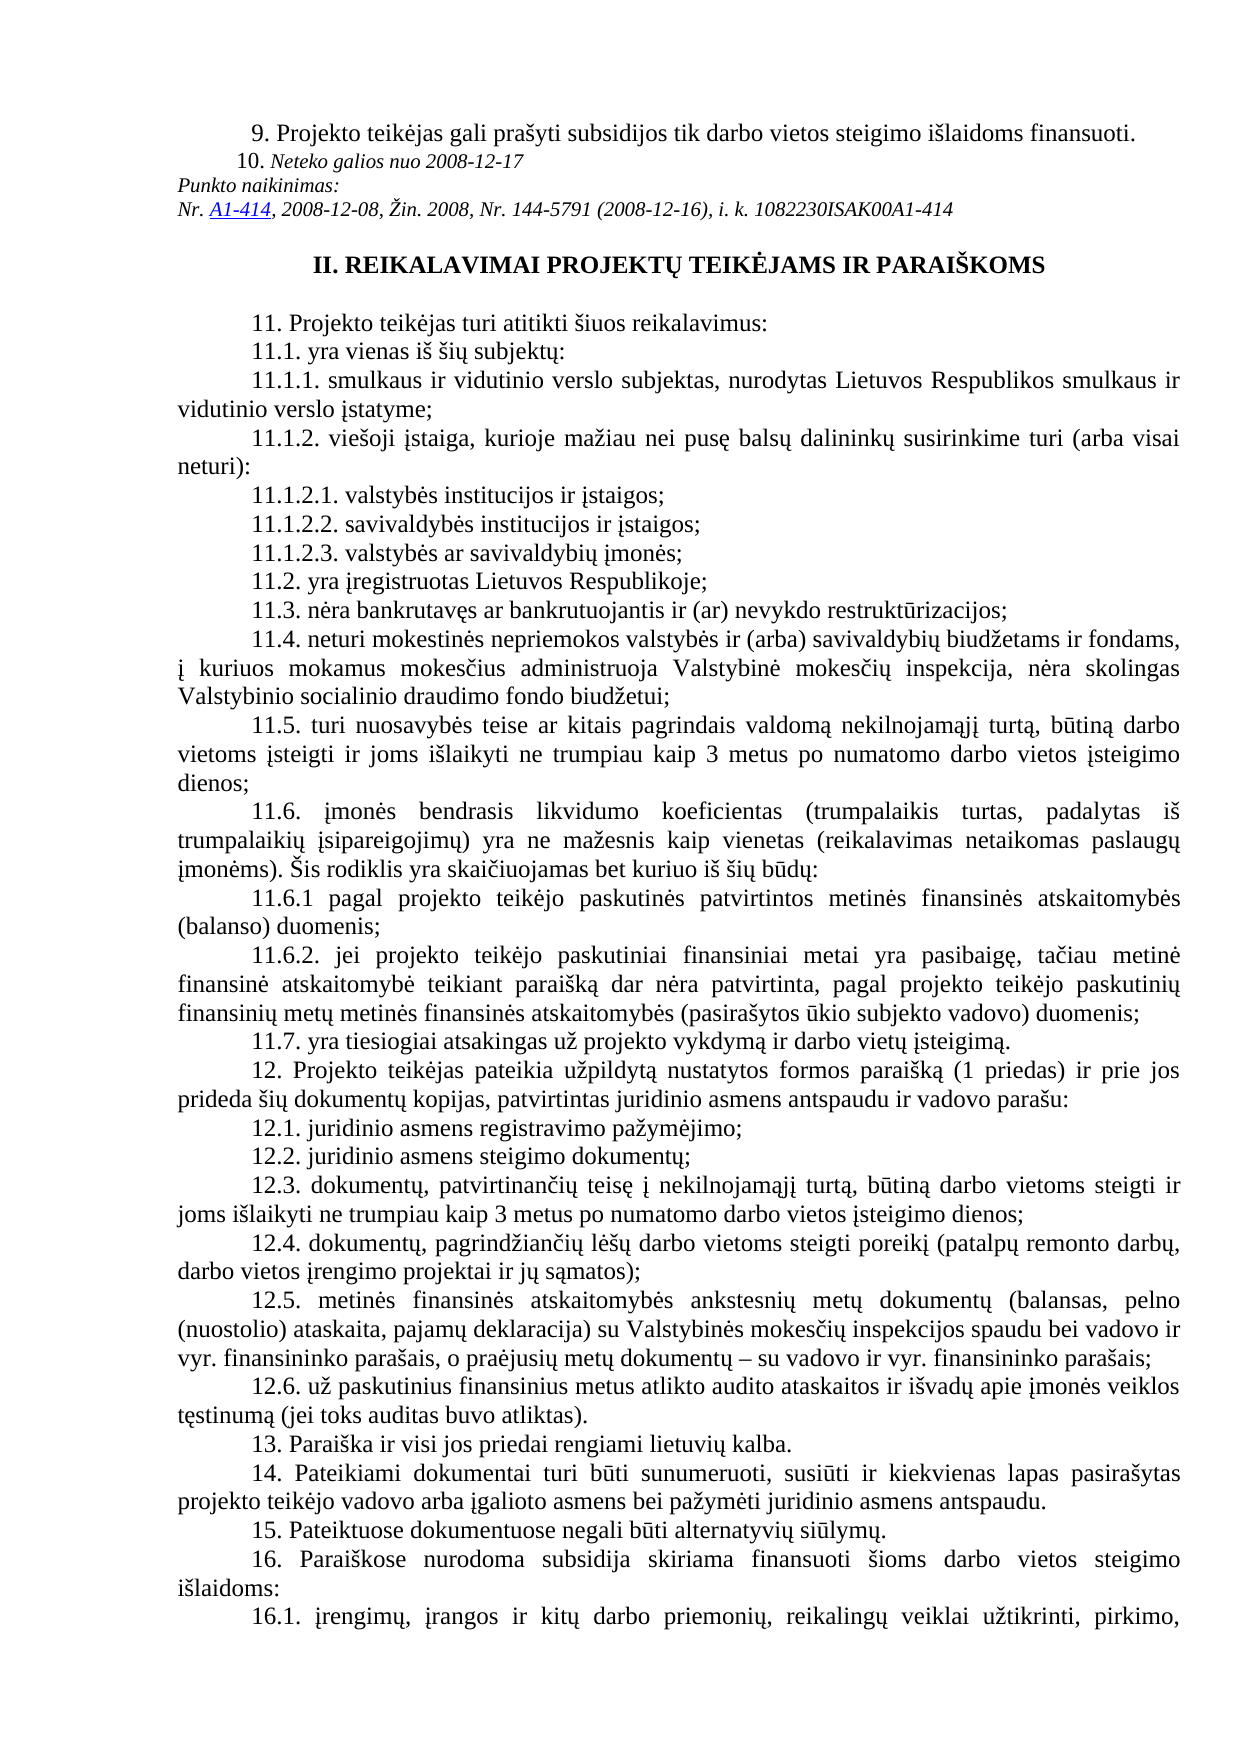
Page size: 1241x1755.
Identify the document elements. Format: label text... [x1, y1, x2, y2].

text 16. Paraiškose nurodoma subsidija skiriama finansuoti šioms darbo vietos steigimo išlaidoms: [177, 1544, 1181, 1601]
text 11.6.1 pagal projekto teikėjo paskutinės patvirtintos metinės finansinės atskaitomybės (balanso) duomenis; [177, 883, 1181, 940]
text 12.1. juridinio asmens registravimo pažymėjimo; [177, 1113, 1181, 1141]
text 11.2. yra įregistruotas Lietuvos Respublikoje; [177, 566, 1181, 595]
text 14. Pateikiami dokumentai turi būti sunumeruoti, susiūti ir kiekvienas lapas pasirašytas projekto teikėjo vadovo arba įgalioto asmens bei pažymėti juridinio asmens antspaudu. [177, 1458, 1181, 1515]
text 9. Projekto teikėjas gali prašyti subsidijos tik darbo vietos steigimo išlaidoms finansuoti. [177, 118, 1181, 147]
text 10. Neteko galios nuo 2008-12-17 [177, 147, 1181, 173]
text 16.1. įrengimų, įrangos ir kitų darbo priemonių, reikalingų veiklai užtikrinti, pirkimo, [177, 1601, 1181, 1630]
text 12.3. dokumentų, patvirtinančių teisę į nekilnojamąjį turtą, būtiną darbo vietoms steigti ir joms išlaikyti ne trumpiau kaip 3 metus po numatomo darbo vietos įsteigimo dienos; [177, 1170, 1181, 1228]
text Nr. A1-414, 2008-12-08, Žin. 2008, Nr. 144-5791 (2008-12-16), i. k. 1082230ISAK00A1-414 [177, 197, 1181, 221]
text II. REIKALAVIMAI PROJEKTŲ TEIKĖJAMS IR PARAIŠKOMS [177, 250, 1181, 279]
text 12.6. už paskutinius finansinius metus atlikto audito ataskaitos ir išvadų apie įmonės veiklos tęstinumą (jei toks auditas buvo atliktas). [177, 1371, 1181, 1429]
text 13. Paraiška ir visi jos priedai rengiami lietuvių kalba. [177, 1429, 1181, 1458]
text 11.5. turi nuosavybės teise ar kitais pagrindais valdomą nekilnojamąjį turtą, būtiną darbo vietoms įsteigti ir joms išlaikyti ne trumpiau kaip 3 metus po numatomo darbo vietos įsteigimo dienos; [177, 710, 1181, 796]
text 11.4. neturi mokestinės nepriemokos valstybės ir (arba) savivaldybių biudžetams ir fondams, į kuriuos mokamus mokesčius administruoja Valstybinė mokesčių inspekcija, nėra skolingas Valstybinio socialinio draudimo fondo biudžetui; [177, 624, 1181, 710]
text 12.5. metinės finansinės atskaitomybės ankstesnių metų dokumentų (balansas, pelno (nuostolio) ataskaita, pajamų deklaracija) su Valstybinės mokesčių inspekcijos spaudu bei vadovo ir vyr. finansininko parašais, o praėjusių metų dokumentų – su vadovo ir vyr. finansininko parašais; [177, 1285, 1181, 1371]
text 12.4. dokumentų, pagrindžiančių lėšų darbo vietoms steigti poreikį (patalpų remonto darbų, darbo vietos įrengimo projektai ir jų sąmatos); [177, 1228, 1181, 1285]
text 12.2. juridinio asmens steigimo dokumentų; [177, 1141, 1181, 1170]
text 15. Pateiktuose dokumentuose negali būti alternatyvių siūlymų. [177, 1515, 1181, 1544]
text 11.1.2. viešoji įstaiga, kurioje mažiau nei pusę balsų dalininkų susirinkime turi (arba visai neturi): [177, 423, 1181, 480]
text 11.1. yra vienas iš šių subjektų: [177, 336, 1181, 365]
text 11. Projekto teikėjas turi atitikti šiuos reikalavimus: [177, 308, 1181, 336]
text 11.1.2.1. valstybės institucijos ir įstaigos; [177, 480, 1181, 509]
text 11.1.1. smulkaus ir vidutinio verslo subjektas, nurodytas Lietuvos Respublikos smulkaus ir vidutinio verslo įstatyme; [177, 365, 1181, 423]
text 11.3. nėra bankrutavęs ar bankrutuojantis ir (ar) nevykdo restruktūrizacijos; [177, 595, 1181, 624]
text 11.6. įmonės bendrasis likvidumo koeficientas (trumpalaikis turtas, padalytas iš trumpalaikių įsipareigojimų) yra ne mažesnis kaip vienetas (reikalavimas netaikomas paslaugų įmonėms). Šis rodiklis yra skaičiuojamas bet kuriuo iš šių būdų: [177, 796, 1181, 883]
text 12. Projekto teikėjas pateikia užpildytą nustatytos formos paraišką (1 priedas) ir prie jos prideda šių dokumentų kopijas, patvirtintas juridinio asmens antspaudu ir vadovo parašu: [177, 1055, 1181, 1113]
text 11.7. yra tiesiogiai atsakingas už projekto vykdymą ir darbo vietų įsteigimą. [177, 1026, 1181, 1055]
text Punkto naikinimas: [177, 173, 1181, 197]
text 11.1.2.3. valstybės ar savivaldybių įmonės; [177, 538, 1181, 566]
text 11.1.2.2. savivaldybės institucijos ir įstaigos; [177, 509, 1181, 538]
text 11.6.2. jei projekto teikėjo paskutiniai finansiniai metai yra pasibaigę, tačiau metinė finansinė atskaitomybė teikiant paraišką dar nėra patvirtinta, pagal projekto teikėjo paskutinių finansinių metų metinės finansinės atskaitomybės (pasirašytos ūkio subjekto vadovo) duomenis; [177, 940, 1181, 1026]
